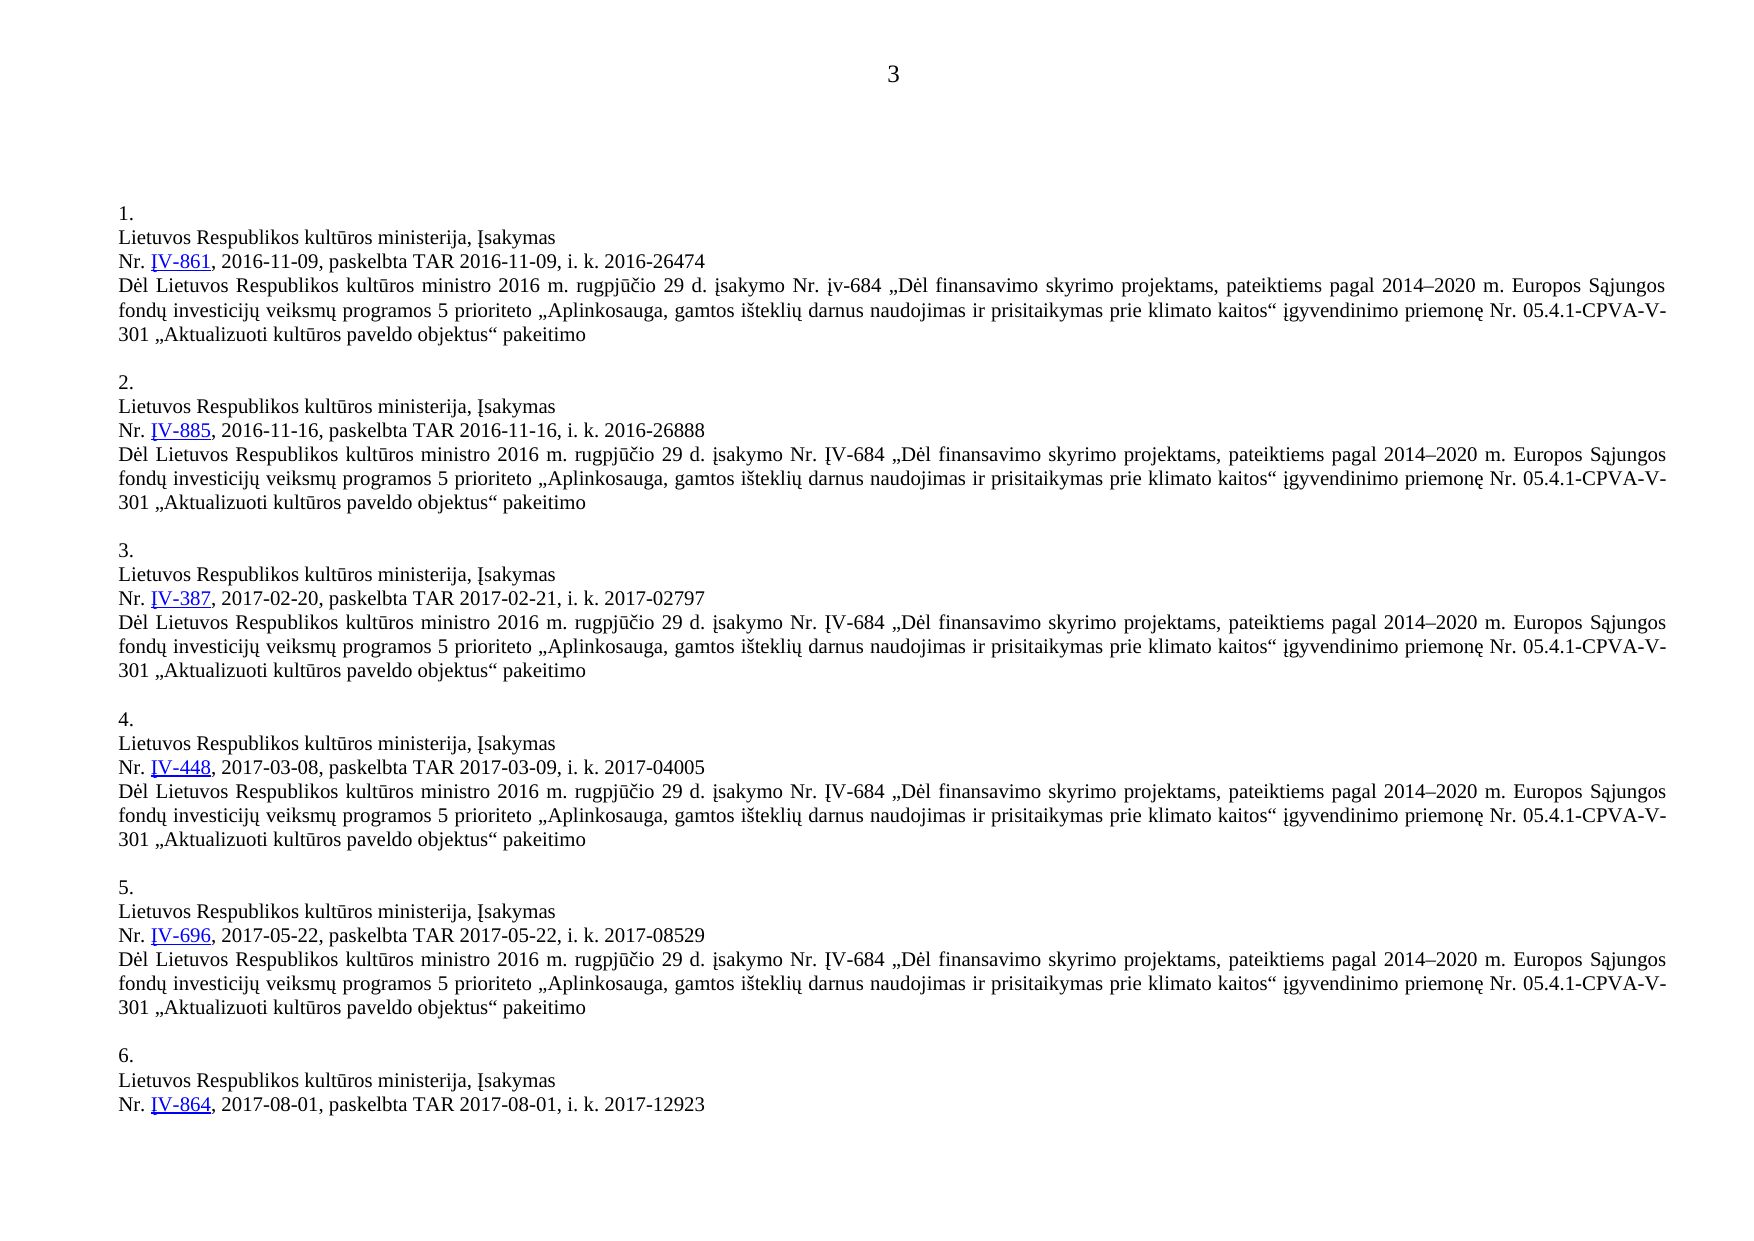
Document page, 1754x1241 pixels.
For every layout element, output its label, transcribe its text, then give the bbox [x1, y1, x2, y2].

text Nr. ĮV-696, 2017-05-22, paskelbta TAR 2017-05-22, i. k. 2017-08529 [118, 923, 1668, 947]
text Dėl Lietuvos Respublikos kultūros ministro 2016 m. rugpjūčio 29 d. įsakymo Nr. ĮV-684 „Dėl finansavimo skyrimo projektams, pateiktiems pagal 2014–2020 m. Europos Sąjungos fondų investicijų veiksmų programos 5 prioriteto „Aplinkosauga, gamtos išteklių darnus naudojimas ir prisitaikymas prie klimato kaitos“ įgyvendinimo priemonę Nr. 05.4.1-CPVA-V-301 „Aktualizuoti kultūros paveldo objektus“ pakeitimo [118, 610, 1668, 682]
text 2. [118, 370, 1668, 394]
text Dėl Lietuvos Respublikos kultūros ministro 2016 m. rugpjūčio 29 d. įsakymo Nr. ĮV-684 „Dėl finansavimo skyrimo projektams, pateiktiems pagal 2014–2020 m. Europos Sąjungos fondų investicijų veiksmų programos 5 prioriteto „Aplinkosauga, gamtos išteklių darnus naudojimas ir prisitaikymas prie klimato kaitos“ įgyvendinimo priemonę Nr. 05.4.1-CPVA-V-301 „Aktualizuoti kultūros paveldo objektus“ pakeitimo [118, 947, 1668, 1019]
text 1. [118, 201, 1668, 225]
text Dėl Lietuvos Respublikos kultūros ministro 2016 m. rugpjūčio 29 d. įsakymo Nr. ĮV-684 „Dėl finansavimo skyrimo projektams, pateiktiems pagal 2014–2020 m. Europos Sąjungos fondų investicijų veiksmų programos 5 prioriteto „Aplinkosauga, gamtos išteklių darnus naudojimas ir prisitaikymas prie klimato kaitos“ įgyvendinimo priemonę Nr. 05.4.1-CPVA-V-301 „Aktualizuoti kultūros paveldo objektus“ pakeitimo [118, 779, 1668, 851]
text 3. [118, 538, 1668, 562]
text Lietuvos Respublikos kultūros ministerija, Įsakymas [118, 225, 1668, 249]
text Lietuvos Respublikos kultūros ministerija, Įsakymas [118, 562, 1668, 586]
text 4. [118, 707, 1668, 731]
text Lietuvos Respublikos kultūros ministerija, Įsakymas [118, 899, 1668, 923]
text Nr. ĮV-861, 2016-11-09, paskelbta TAR 2016-11-09, i. k. 2016-26474 [118, 249, 1668, 273]
text Nr. ĮV-885, 2016-11-16, paskelbta TAR 2016-11-16, i. k. 2016-26888 [118, 418, 1668, 442]
text Lietuvos Respublikos kultūros ministerija, Įsakymas [118, 394, 1668, 418]
text Nr. ĮV-864, 2017-08-01, paskelbta TAR 2017-08-01, i. k. 2017-12923 [118, 1092, 1668, 1116]
text Nr. ĮV-387, 2017-02-20, paskelbta TAR 2017-02-21, i. k. 2017-02797 [118, 586, 1668, 610]
text Lietuvos Respublikos kultūros ministerija, Įsakymas [118, 1067, 1668, 1092]
text Nr. ĮV-448, 2017-03-08, paskelbta TAR 2017-03-09, i. k. 2017-04005 [118, 755, 1668, 779]
text 5. [118, 875, 1668, 899]
text Dėl Lietuvos Respublikos kultūros ministro 2016 m. rugpjūčio 29 d. įsakymo Nr. ĮV-684 „Dėl finansavimo skyrimo projektams, pateiktiems pagal 2014–2020 m. Europos Sąjungos fondų investicijų veiksmų programos 5 prioriteto „Aplinkosauga, gamtos išteklių darnus naudojimas ir prisitaikymas prie klimato kaitos“ įgyvendinimo priemonę Nr. 05.4.1-CPVA-V-301 „Aktualizuoti kultūros paveldo objektus“ pakeitimo [118, 442, 1668, 514]
text Lietuvos Respublikos kultūros ministerija, Įsakymas [118, 731, 1668, 755]
text 6. [118, 1043, 1668, 1067]
text Dėl Lietuvos Respublikos kultūros ministro 2016 m. rugpjūčio 29 d. įsakymo Nr. įv-684 „Dėl finansavimo skyrimo projektams, pateiktiems pagal 2014–2020 m. Europos Sąjungos fondų investicijų veiksmų programos 5 prioriteto „Aplinkosauga, gamtos išteklių darnus naudojimas ir prisitaikymas prie klimato kaitos“ įgyvendinimo priemonę Nr. 05.4.1-CPVA-V-301 „Aktualizuoti kultūros paveldo objektus“ pakeitimo [118, 273, 1668, 346]
